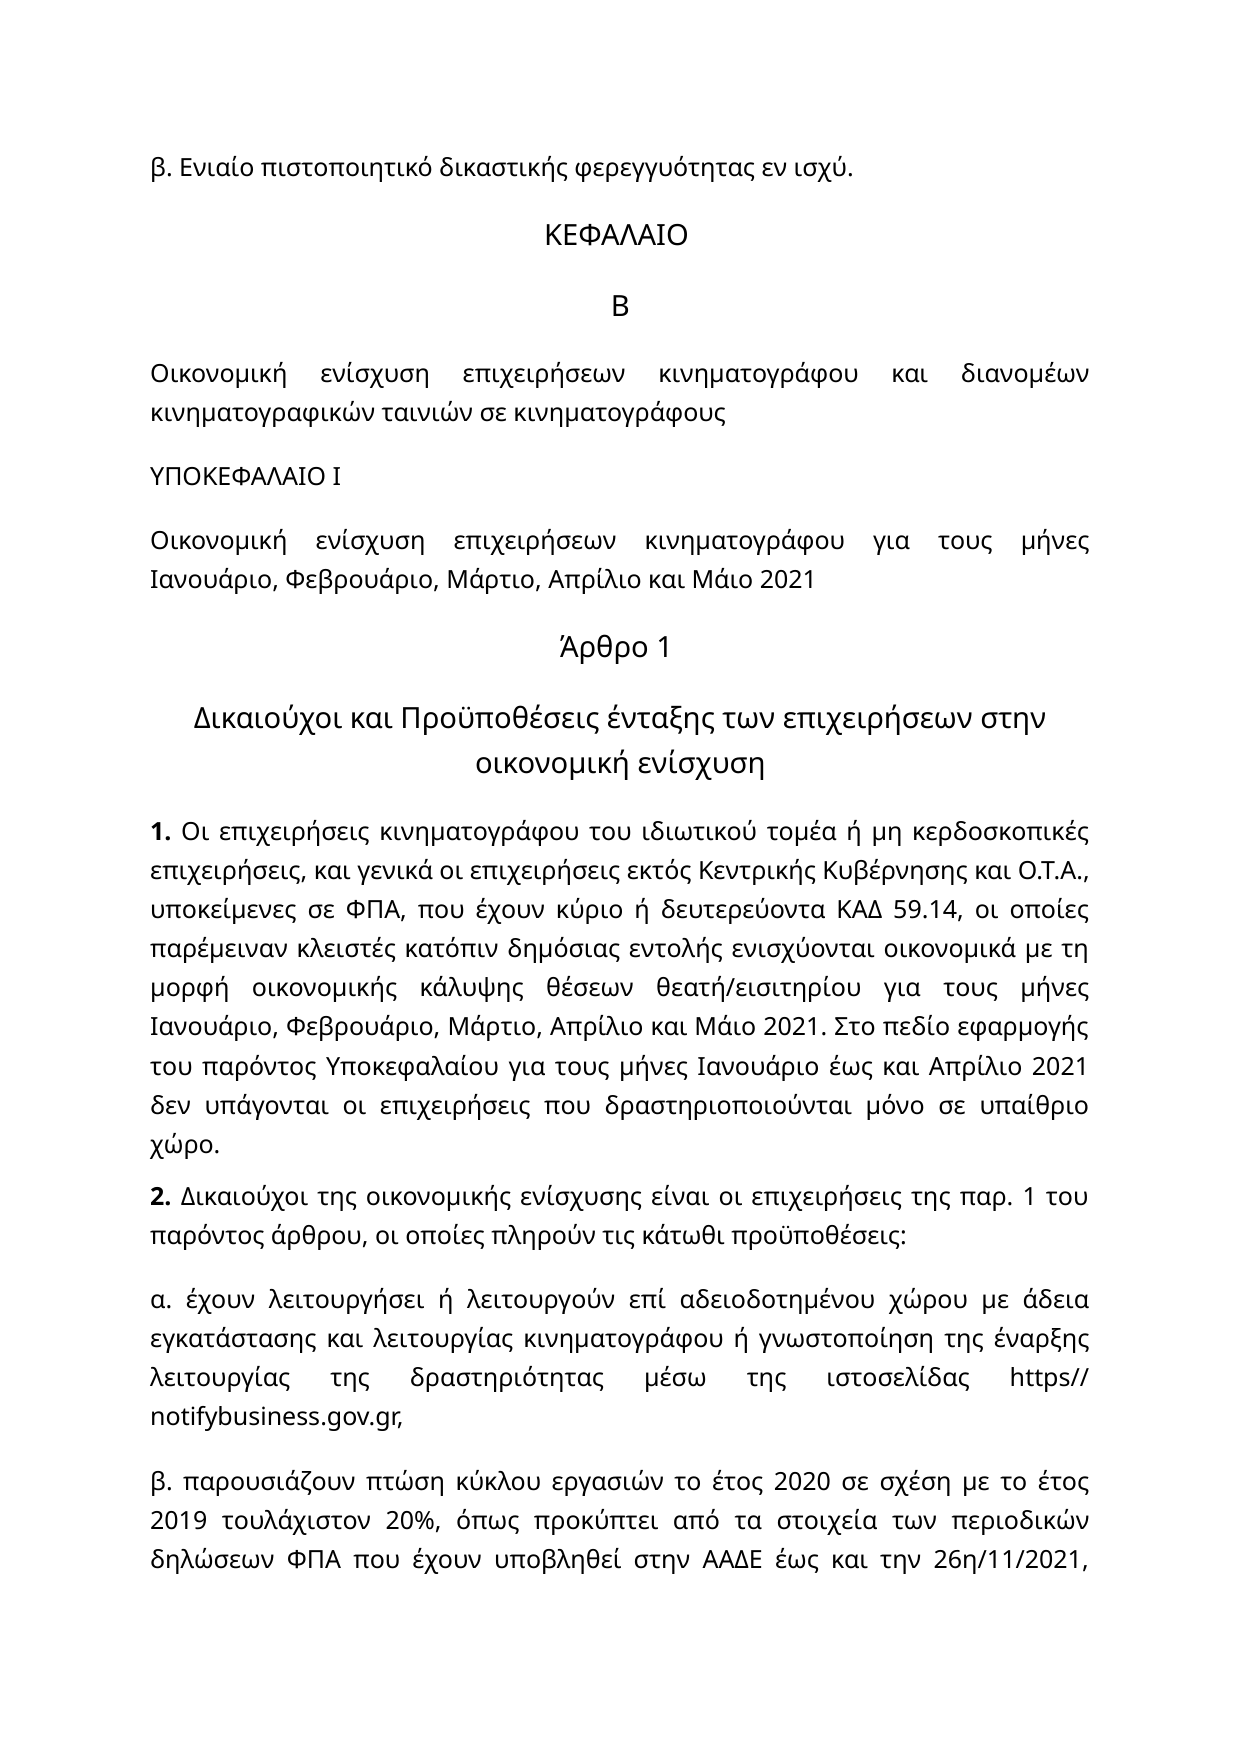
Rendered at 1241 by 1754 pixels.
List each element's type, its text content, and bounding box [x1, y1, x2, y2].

subtitle Β [150, 285, 1090, 324]
text α. έχουν λειτουργήσει ή λειτουργούν επί αδειοδοτημένου χώρου με άδεια εγκατάστασης και λειτουργίας κινηματογράφου ή γνωστοποίηση της έναρξης λειτουργίας της δραστηριότητας μέσω της ιστοσελίδας https// notifybusiness.gov.gr, [150, 1281, 1090, 1433]
text Οικονομική ενίσχυση επιχειρήσεων κινηματογράφου για τους μήνες Ιανουάριο, Φεβρουάριο, Μάρτιο, Απρίλιο και Μάιο 2021 [150, 523, 1090, 596]
text 1. Οι επιχειρήσεις κινηματογράφου του ιδιωτικού τομέα ή μη κερδοσκοπικές επιχειρήσεις, και γενικά οι επιχειρήσεις εκτός Κεντρικής Κυβέρνησης και Ο.Τ.Α., υποκείμενες σε ΦΠΑ, που έχουν κύριο ή δευτερεύοντα ΚΑΔ 59.14, οι οποίες παρέμειναν κλειστές κατόπιν δημόσιας εντολής ενισχύονται οικονομικά με τη μορφή οικονομικής κάλυψης θέσεων θεατή/εισιτηρίου για τους μήνες Ιανουάριο, Φεβρουάριο, Μάρτιο, Απρίλιο και Μάιο 2021. Στο πεδίο εφαρμογής του παρόντος Υποκεφαλαίου για τους μήνες Ιανουάριο έως και Απρίλιο 2021 δεν υπάγονται οι επιχειρήσεις που δραστηριοποιούνται μόνο σε υπαίθριο χώρο. [150, 813, 1090, 1161]
subtitle ΚΕΦΑΛΑΙΟ [150, 214, 1090, 254]
text β. παρουσιάζουν πτώση κύκλου εργασιών το έτος 2020 σε σχέση με το έτος 2019 τουλάχιστον 20%, όπως προκύπτει από τα στοιχεία των περιοδικών δηλώσεων ΦΠΑ που έχουν υποβληθεί στην ΑΑΔΕ έως και την 26η/11/2021, [150, 1463, 1090, 1576]
subtitle Δικαιούχοι και Προϋποθέσεις ένταξης των επιχειρήσεων στην οικονομική ενίσχυση [150, 697, 1090, 782]
text ΥΠΟΚΕΦΑΛΑΙΟ Ι [150, 459, 1090, 493]
text 2. Δικαιούχοι της οικονομικής ενίσχυσης είναι οι επιχειρήσεις της παρ. 1 του παρόντος άρθρου, οι οποίες πληρούν τις κάτωθι προϋποθέσεις: [150, 1178, 1090, 1251]
text β. Ενιαίο πιστοποιητικό δικαστικής φερεγγυότητας εν ισχύ. [150, 150, 1090, 184]
subtitle Άρθρο 1 [150, 626, 1090, 666]
text Οικονομική ενίσχυση επιχειρήσεων κινηματογράφου και διανομέων κινηματογραφικών ταινιών σε κινηματογράφους [150, 355, 1090, 429]
